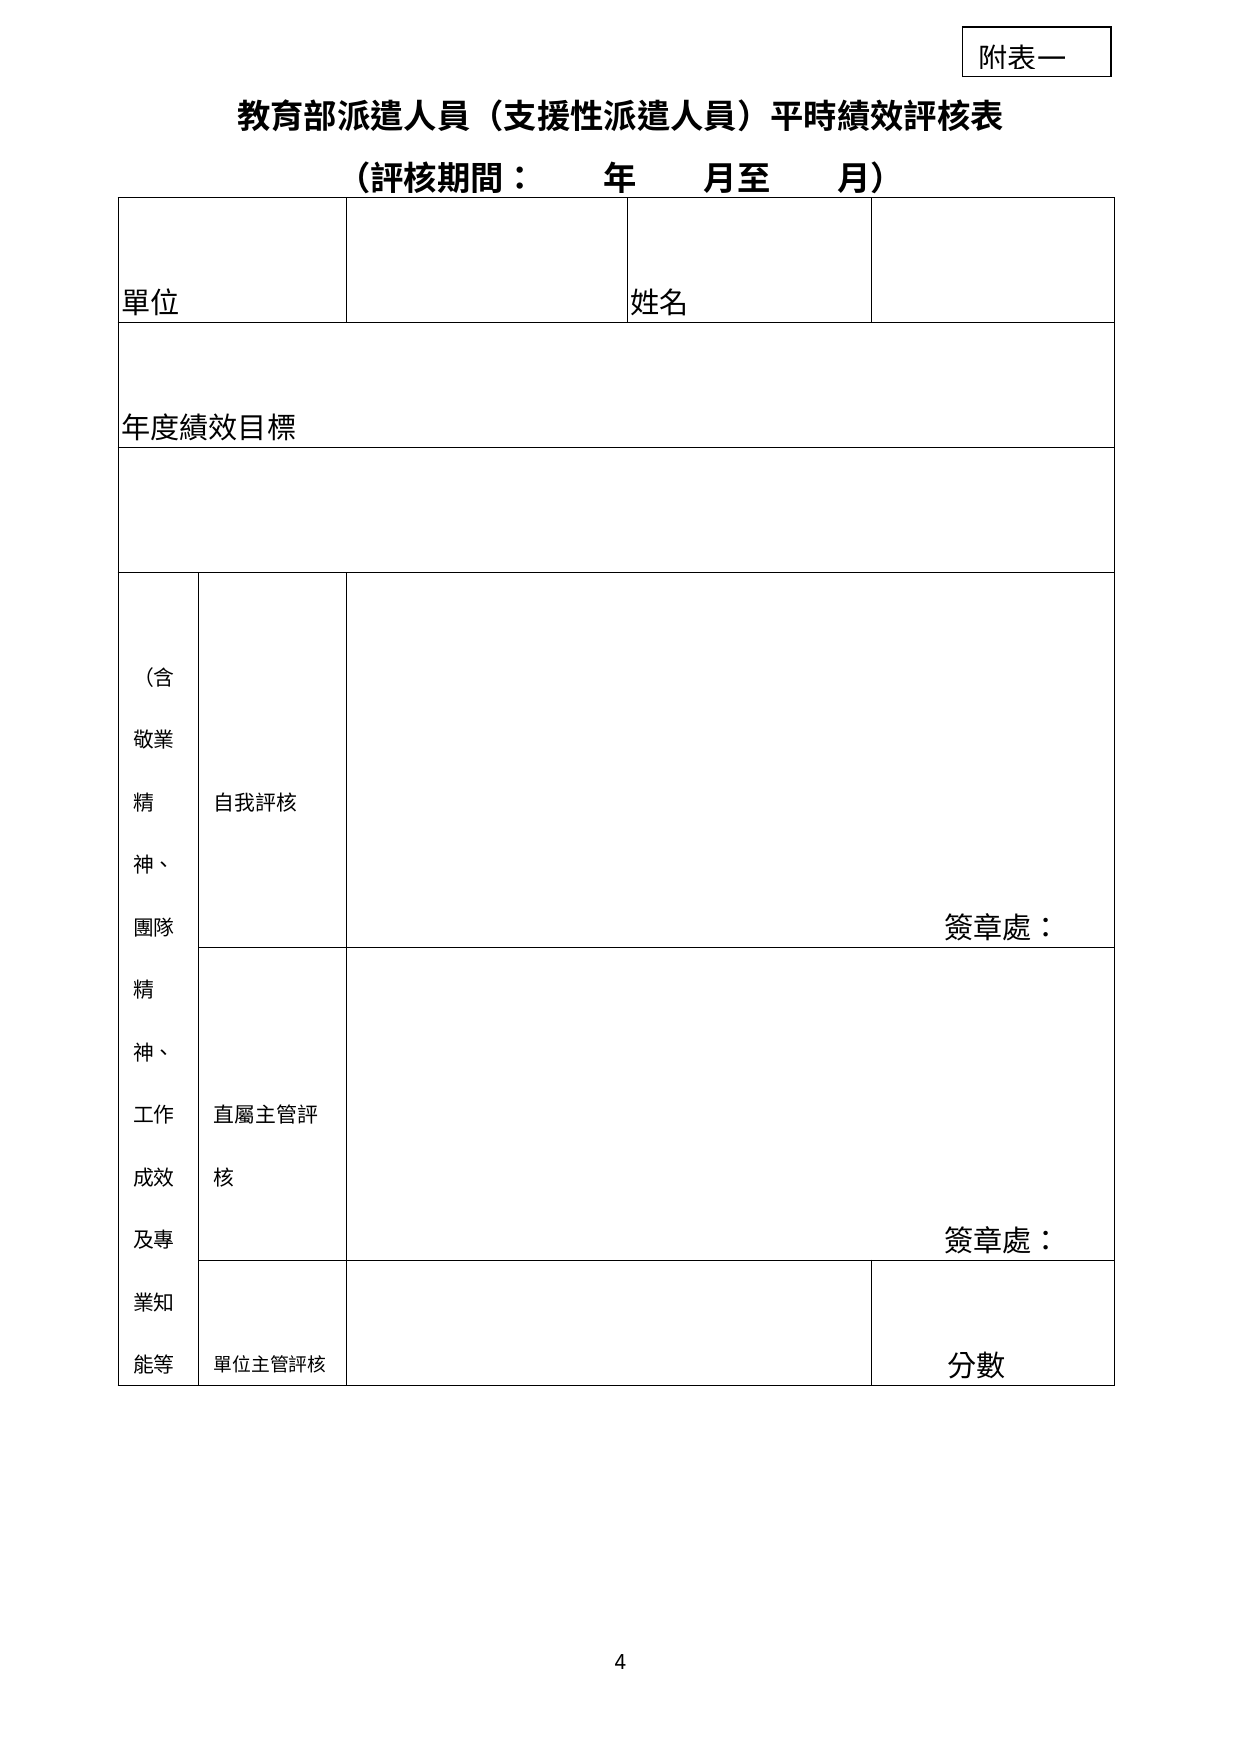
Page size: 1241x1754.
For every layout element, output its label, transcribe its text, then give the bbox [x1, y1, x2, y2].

text 附表一 [978, 35, 1095, 68]
table_cell [347, 1261, 871, 1384]
table_cell 年度績效目標 [119, 323, 1114, 447]
table_cell 單位主管評核 [199, 1261, 346, 1384]
table_cell 簽章處： [347, 948, 1114, 1259]
table_header 姓名 [628, 198, 871, 322]
table_cell 簽章處： [347, 573, 1114, 947]
table_header [872, 198, 1114, 322]
text [963, 28, 1110, 76]
table_header 單位 [119, 198, 346, 322]
table_cell 自我評核 [199, 573, 346, 947]
table_cell 直屬主管評核 [199, 948, 346, 1259]
table_header [347, 198, 627, 322]
table_cell 分數 [872, 1261, 1114, 1384]
text （評核期間： 年 月至 月） [118, 134, 1122, 197]
text 教育部派遣人員（支援性派遣人員）平時績效評核表 [118, 72, 1122, 134]
table_cell [119, 448, 1114, 572]
table_cell （含敬業精神、團隊精神、工作成效及專業知能等項） 工作績效 [119, 573, 198, 1384]
